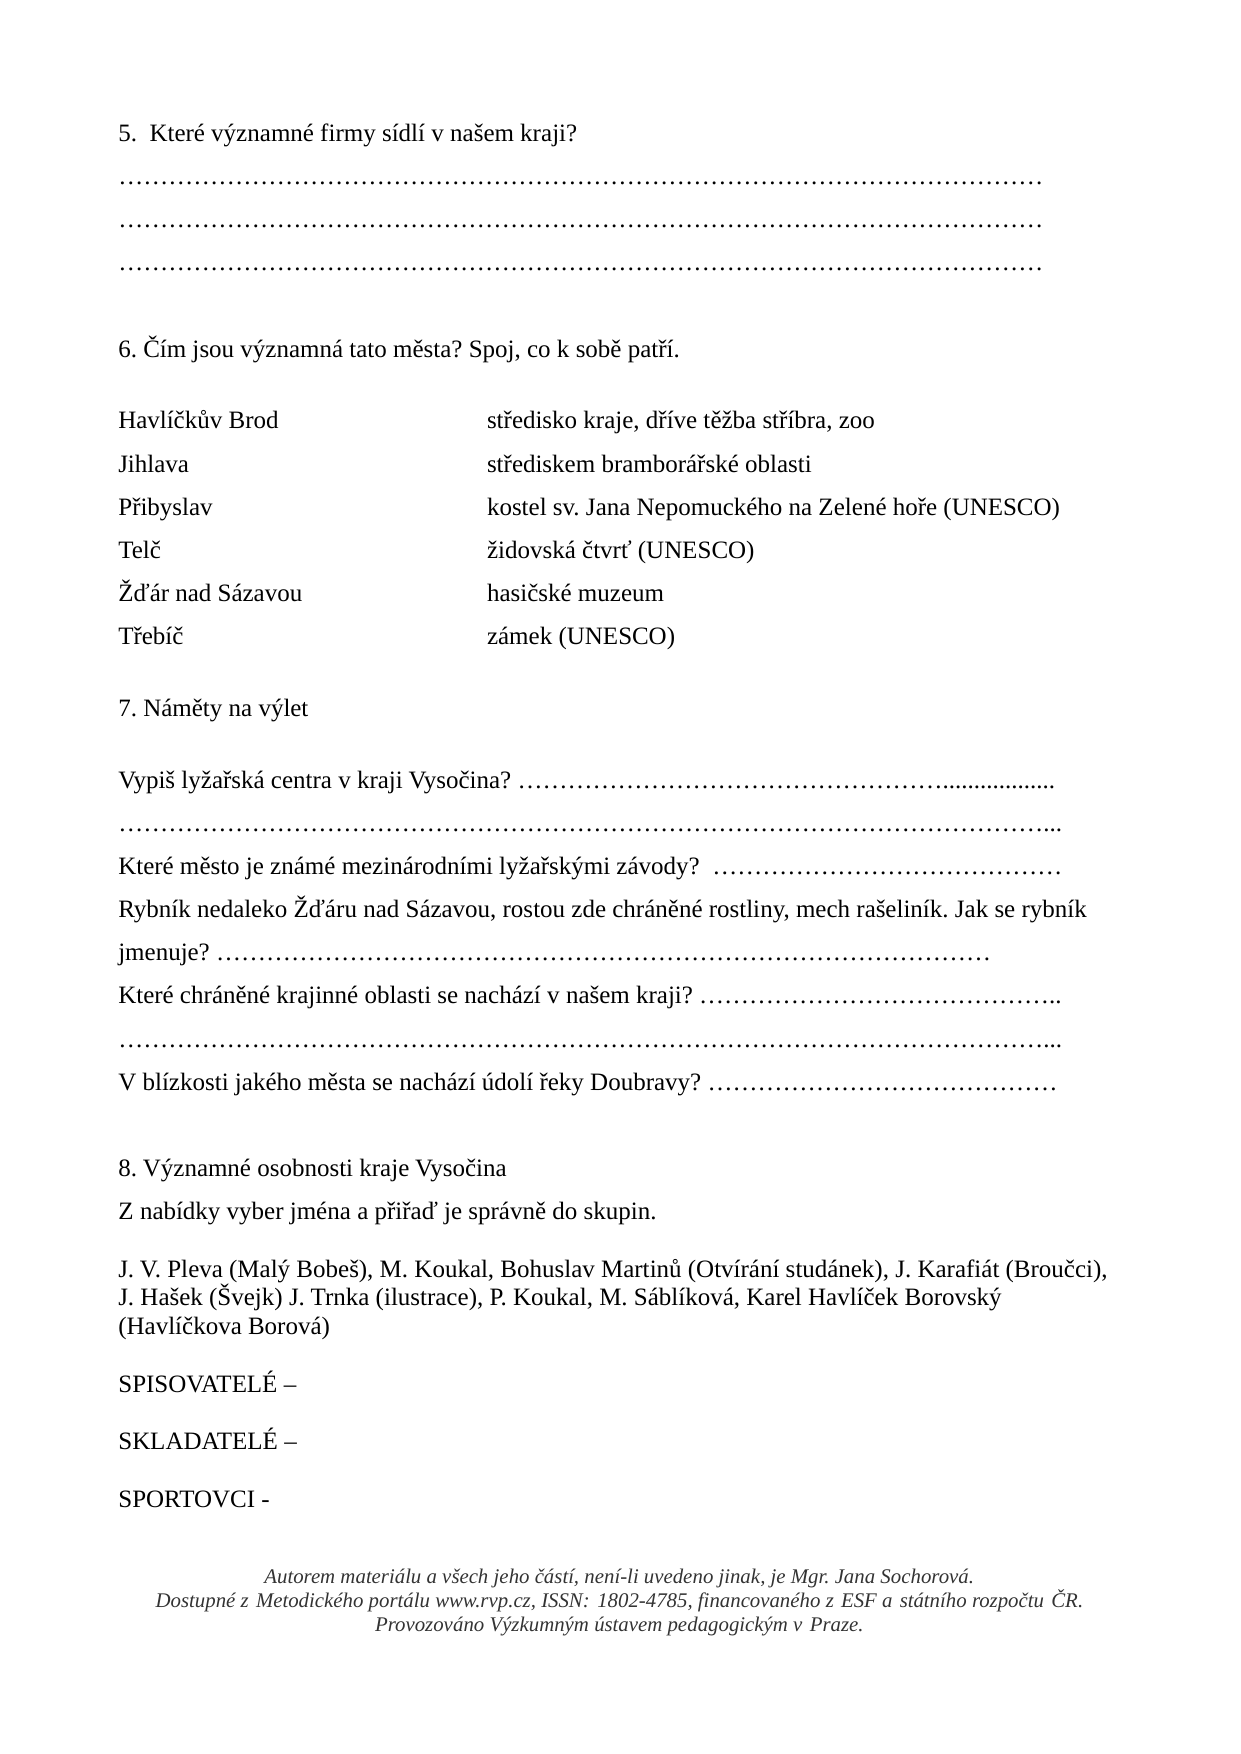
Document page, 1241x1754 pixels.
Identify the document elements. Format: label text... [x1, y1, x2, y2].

text ………………………………………………………………………………………………… [118, 247, 1122, 276]
text 6. Čím jsou významná tato města? Spoj, co k sobě patří. [118, 334, 1122, 362]
text …………………………………………………………………………………………………... [118, 1024, 1122, 1052]
text J. V. Pleva (Malý Bobeš), M. Koukal, Bohuslav Martinů (Otvírání studánek), J. Karafiát (Broučci), J. Hašek (Švejk) J. Trnka (ilustrace), P. Koukal, M. Sáblíková, Karel Havlíček Borovský (Havlíčkova Borová) [118, 1254, 1122, 1340]
text Přibyslav kostel sv. Jana Nepomuckého na Zelené hoře (UNESCO) [118, 492, 1122, 521]
text Telč židovská čtvrť (UNESCO) [118, 535, 1122, 564]
text 8. Významné osobnosti kraje Vysočina [118, 1153, 1122, 1182]
text 5. Které významné firmy sídlí v našem kraji? [118, 118, 1122, 147]
text Z nabídky vyber jména a přiřaď je správně do skupin. [118, 1196, 1122, 1225]
text Vypiš lyžařská centra v kraji Vysočina? …………………………………………….................. [118, 765, 1122, 794]
text V blízkosti jakého města se nachází údolí řeky Doubravy? …………………………………… [118, 1067, 1122, 1096]
text 7. Náměty na výlet [118, 693, 1122, 722]
text SPORTOVCI - [118, 1484, 1122, 1512]
text Které chráněné krajinné oblasti se nachází v našem kraji? …………………………………….. [118, 981, 1122, 1009]
text …………………………………………………………………………………………………... Které město je známé mezinárodními lyžařskými závody? …………………………………… [118, 808, 1122, 880]
text Třebíč zámek (UNESCO) [118, 621, 1122, 650]
text SKLADATELÉ – [118, 1426, 1122, 1455]
text Jihlava střediskem bramborářské oblasti [118, 449, 1122, 477]
text SPISOVATELÉ – [118, 1369, 1122, 1397]
text ………………………………………………………………………………………………… [118, 161, 1122, 190]
text Žďár nad Sázavou hasičské muzeum [118, 578, 1122, 607]
text ………………………………………………………………………………………………… [118, 204, 1122, 233]
text Havlíčkův Brod středisko kraje, dříve těžba stříbra, zoo [118, 406, 1122, 434]
text Rybník nedaleko Žďáru nad Sázavou, rostou zde chráněné rostliny, mech rašeliník. Jak se rybník jmenuje? ………………………………………………………………………………… [118, 894, 1122, 966]
